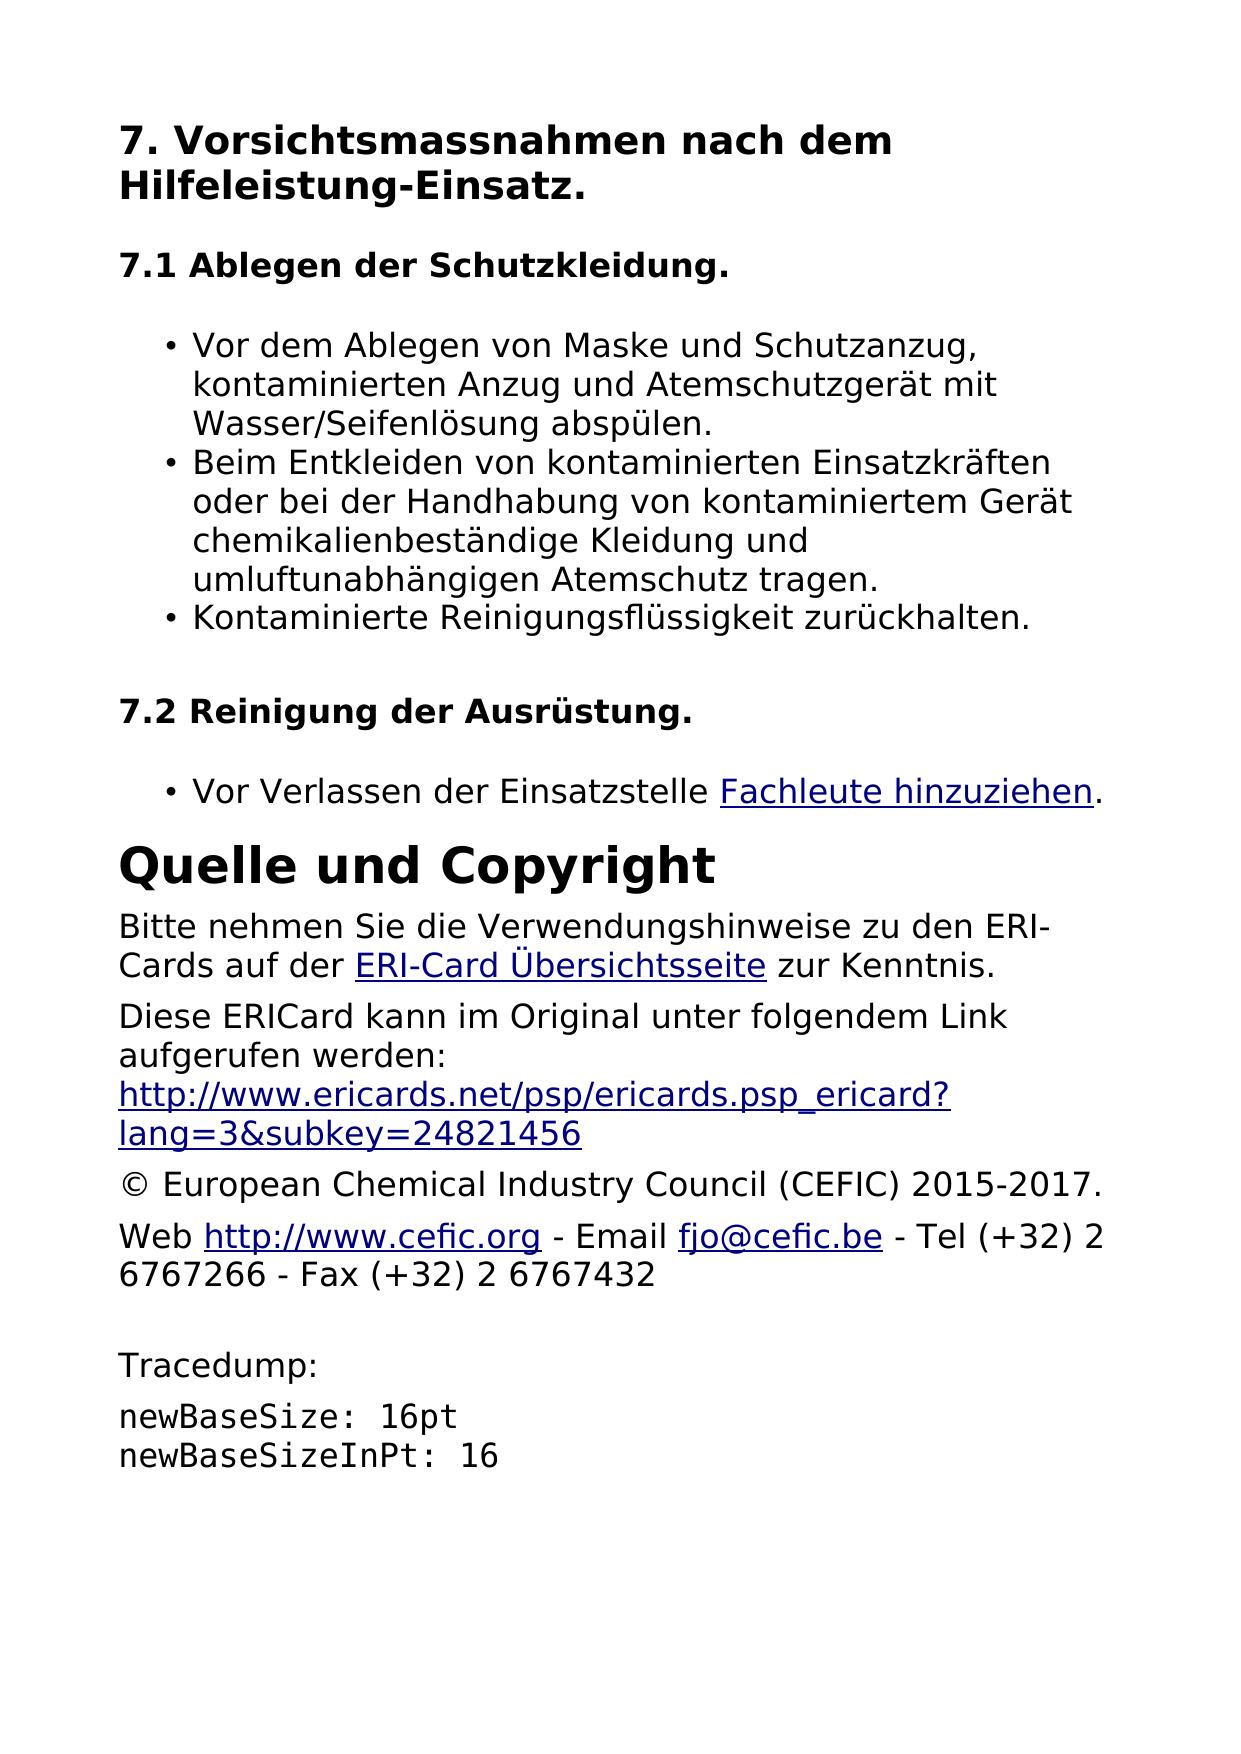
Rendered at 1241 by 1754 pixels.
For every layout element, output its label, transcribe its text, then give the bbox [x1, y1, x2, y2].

subtitle 7. Vorsichtsmassnahmen nach dem Hilfeleistung-Einsatz. [118, 118, 1122, 208]
text Web http://www.cefic.org - Email fjo@cefic.be - Tel (+32) 2 6767266 - Fax (+32) 2 6767432 [118, 1217, 1122, 1295]
subtitle Quelle und Copyright [118, 837, 1122, 895]
text Tracedump: [118, 1307, 1122, 1385]
list Kontaminierte Reinigungsflüssigkeit zurückhalten. [177, 599, 1122, 638]
text © European Chemical Industry Council (CEFIC) 2015-2017. [118, 1166, 1122, 1204]
list Beim Entkleiden von kontaminierten Einsatzkräften oder bei der Handhabung von kontaminiertem Gerät chemikalienbeständige Kleidung und umluftunabhängigen Atemschutz tragen. [177, 443, 1122, 599]
subtitle 7.2 Reinigung der Ausrüstung. [118, 692, 1122, 731]
text Bitte nehmen Sie die Verwendungshinweise zu den ERI-Cards auf der ERI-Card Übersichtsseite zur Kenntnis. [118, 908, 1122, 985]
list Vor Verlassen der Einsatzstelle Fachleute hinzuziehen. [177, 773, 1122, 812]
text newBaseSize: 16pt newBaseSizeInPt: 16 [118, 1397, 1122, 1475]
text Diese ERICard kann im Original unter folgendem Link aufgerufen werden: http://www.ericards.net/psp/ericards.psp_ericard?lang=3&subkey=24821456 [118, 998, 1122, 1153]
subtitle 7.1 Ablegen der Schutzkleidung. [118, 246, 1122, 285]
list Vor dem Ablegen von Maske und Schutzanzug, kontaminierten Anzug und Atemschutzgerät mit Wasser/Seifenlösung abspülen. [177, 327, 1122, 443]
